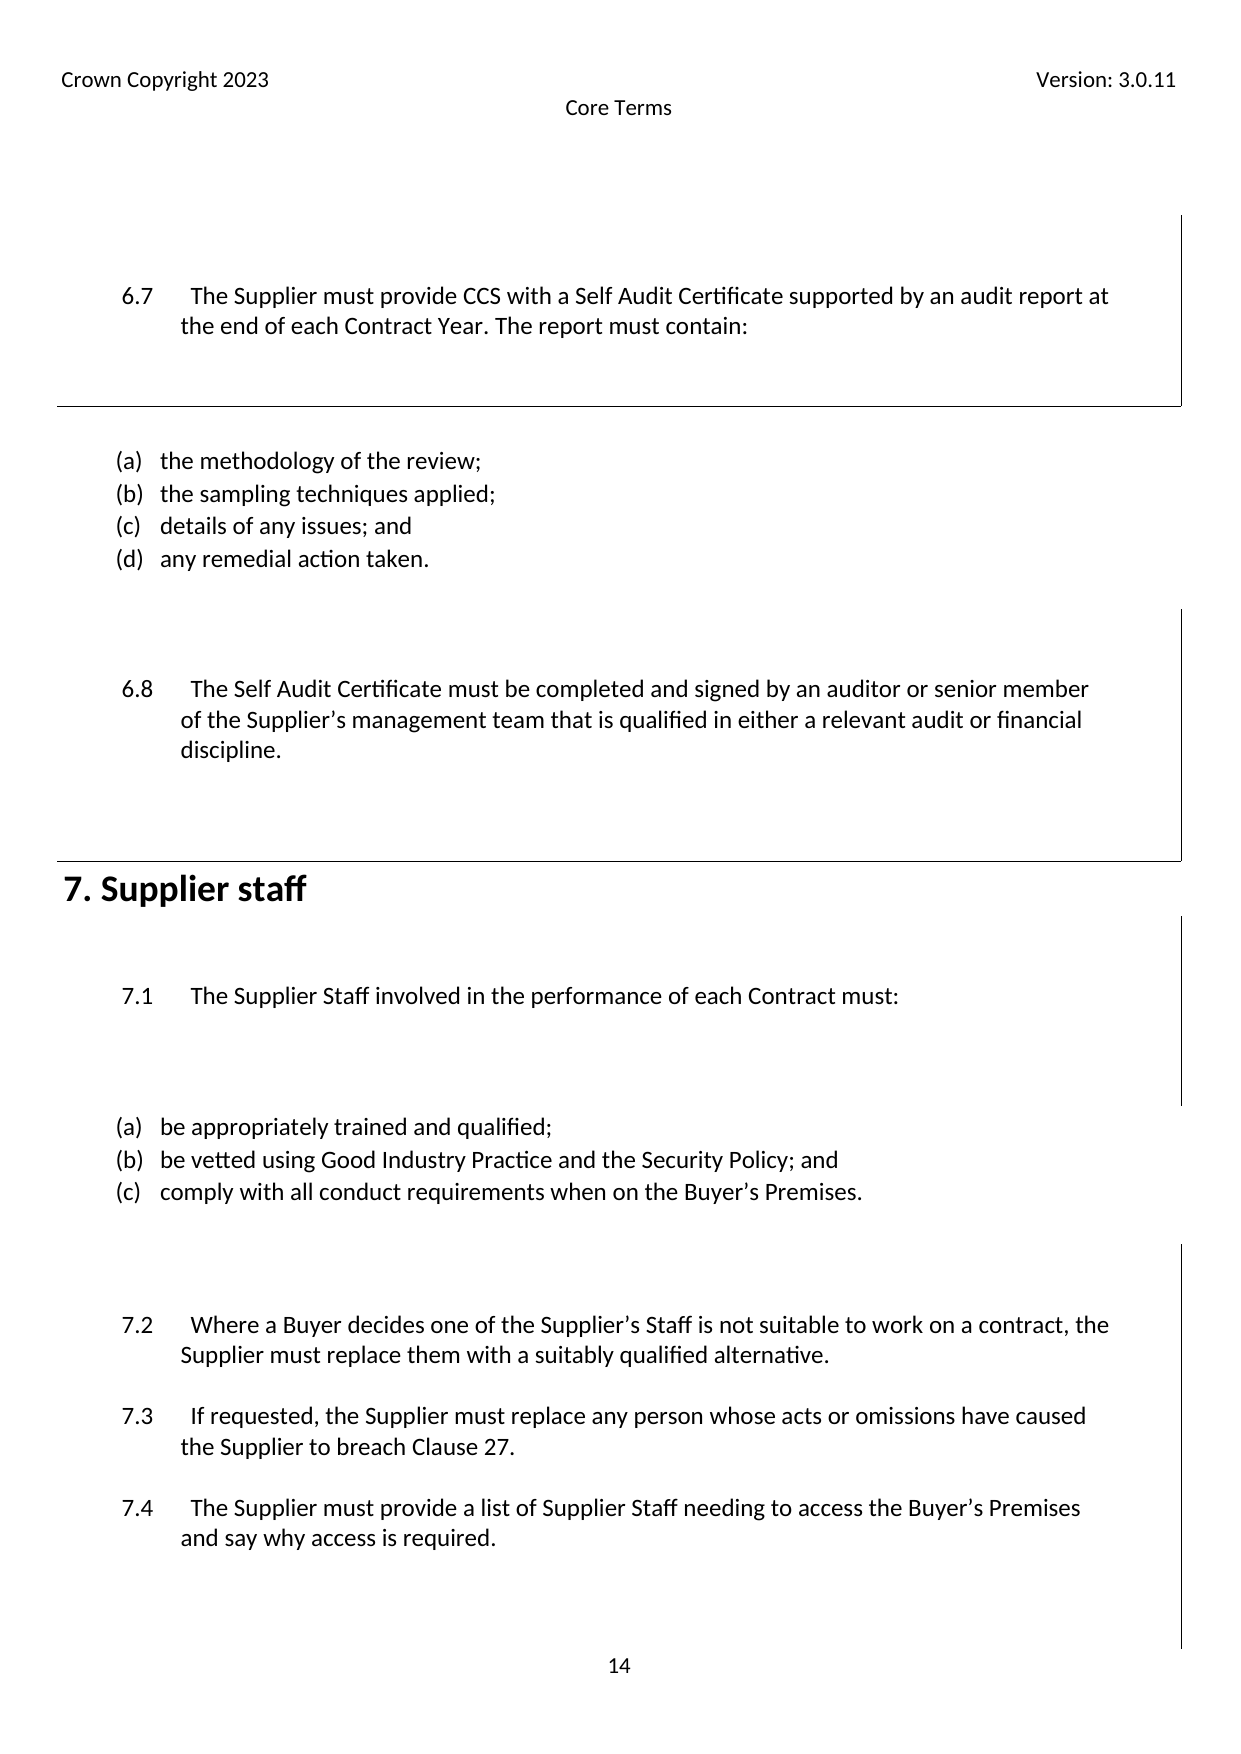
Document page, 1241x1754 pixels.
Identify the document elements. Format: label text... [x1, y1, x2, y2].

subtitle Supplier staff [63, 865, 1181, 911]
list The Supplier must provide CCS with a Self Audit Certificate supported by an audit report at the end of each Contract Year. The report must contain: [57, 216, 1180, 405]
list comply with all conduct requirements when on the Buyer’s Premises. [115, 1176, 1181, 1207]
list the sampling techniques applied; [115, 478, 1181, 508]
list be appropriately trained and qualified; [115, 1111, 1181, 1142]
list The Supplier must provide a list of Supplier Staff needing to access the Buyer’s Premises and say why access is required. [57, 1427, 1180, 1648]
list the methodology of the review; [115, 445, 1181, 476]
list The Self Audit Certificate must be completed and signed by an auditor or senior member of the Supplier’s management team that is qualified in either a relevant audit or financial discipline. [57, 609, 1180, 860]
list be vetted using Good Industry Practice and the Security Policy; and [115, 1144, 1181, 1174]
list If requested, the Supplier must replace any person whose acts or omissions have caused the Supplier to breach Clause 27. [57, 1335, 1180, 1427]
list Where a Buyer decides one of the Supplier’s Staff is not suitable to work on a contract, the Supplier must replace them with a suitably qualified alternative. [57, 1245, 1180, 1335]
list details of any issues; and [115, 511, 1181, 541]
list any remedial action taken. [115, 543, 1181, 574]
list The Supplier Staff involved in the performance of each Contract must: [57, 916, 1180, 1106]
